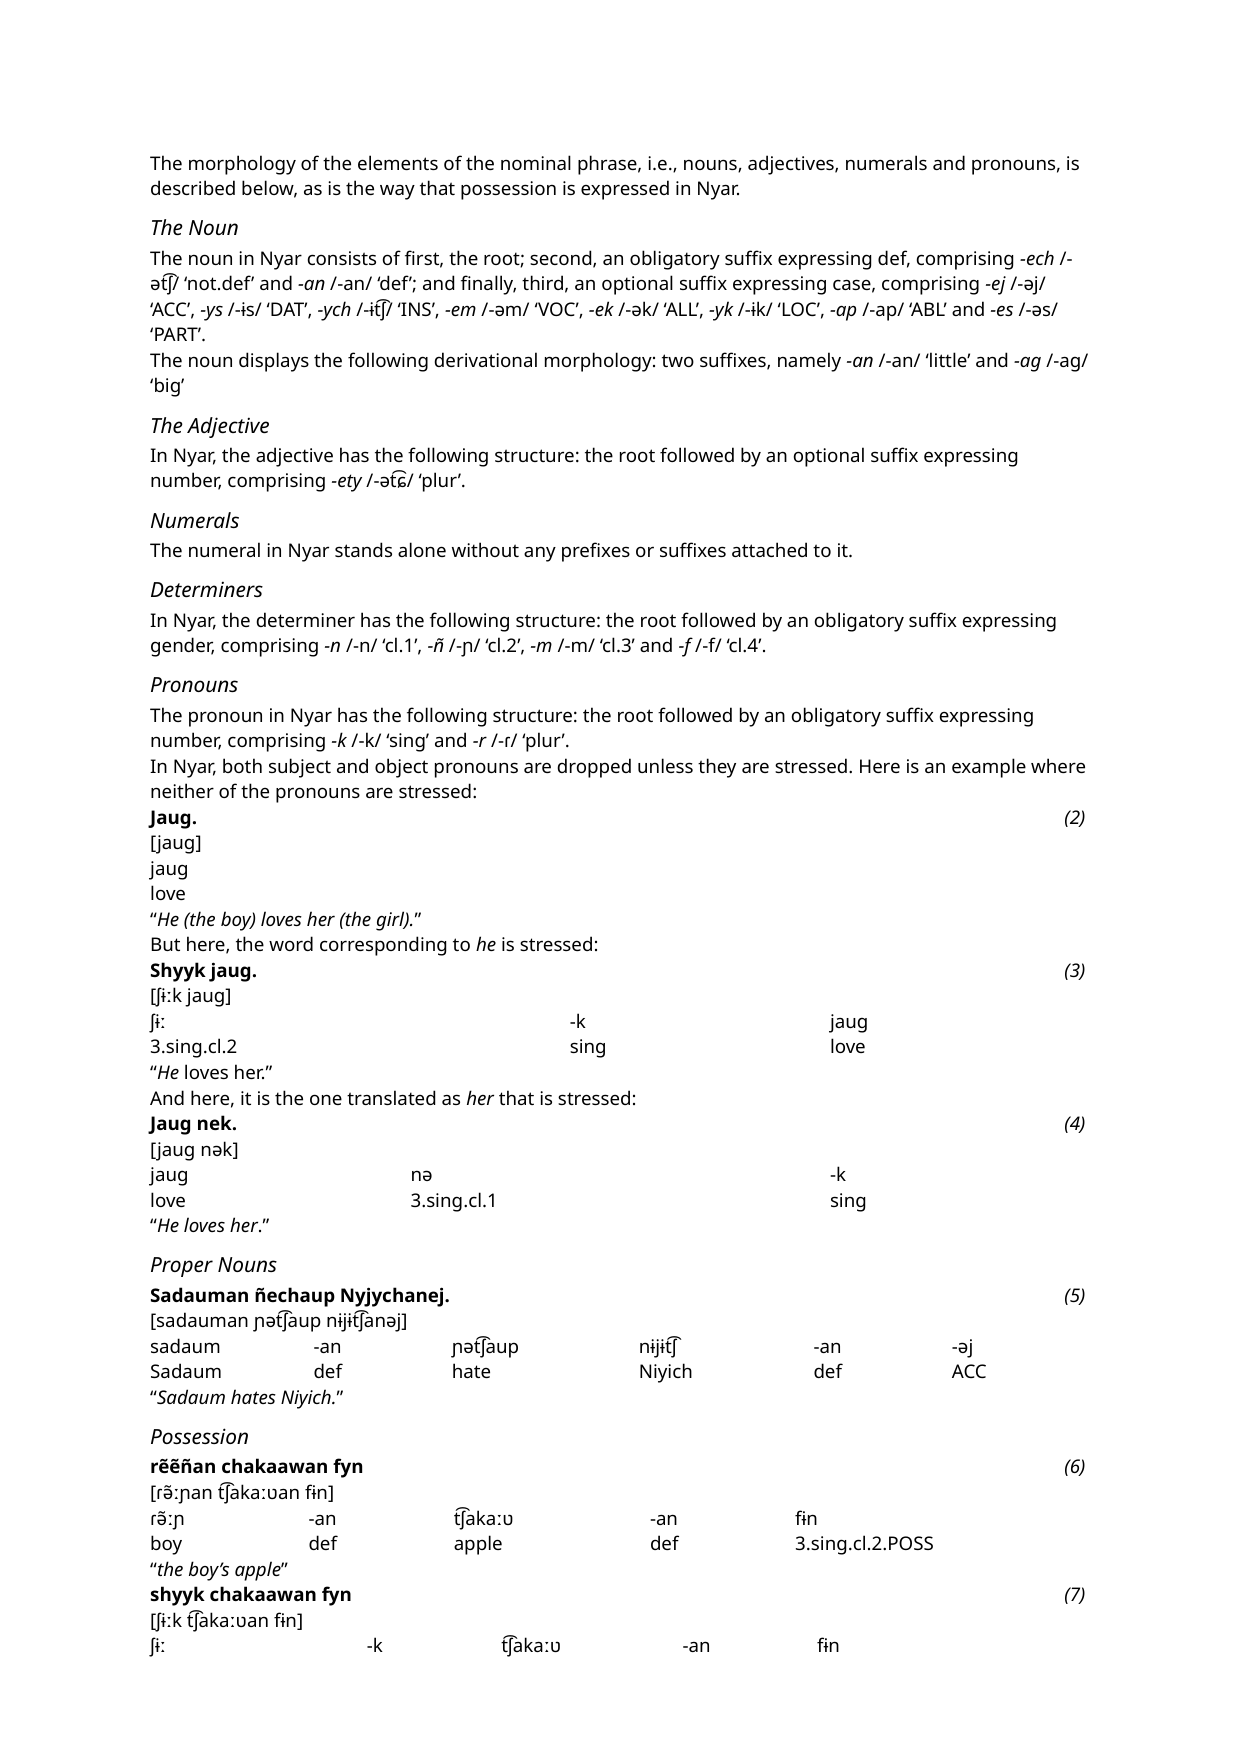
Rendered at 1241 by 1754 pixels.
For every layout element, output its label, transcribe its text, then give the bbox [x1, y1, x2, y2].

table_header ʃɨː [150, 1633, 367, 1658]
text The morphology of the elements of the nominal phrase, i.e., nouns, adjectives, numerals and pronouns, is described below, as is the way that possession is expressed in Nyar. [150, 150, 1090, 201]
text In Nyar, the adjective has the following structure: the root followed by an optional suffix expressing number, comprising -ety /-ət͡ɕ/ ‘plur’. [150, 442, 1090, 493]
table_header -k [830, 1161, 1090, 1187]
text “He loves her.” [150, 1212, 1090, 1238]
subtitle Pronouns [150, 671, 1090, 699]
table_header ɲət͡ʃaup [452, 1333, 639, 1359]
text [ɾə̃ːɲan t͡ʃakaːʋan fɨn] [150, 1479, 1090, 1505]
text “He (the boy) loves her (the girl).” [150, 906, 1090, 932]
table_cell love [150, 881, 1090, 906]
table_cell sing [830, 1187, 1090, 1212]
text “He loves her.” [150, 1059, 1090, 1085]
table_cell 3.sing.cl.2.POSS [795, 1530, 1090, 1556]
text But here, the word corresponding to he is stressed: [150, 932, 1090, 957]
table_header sadaum [150, 1333, 313, 1359]
table_cell ACC [952, 1359, 1090, 1384]
table_header jauɡ [150, 1161, 410, 1187]
table_header -k [367, 1633, 501, 1658]
text “the boy’s apple” [150, 1556, 1090, 1581]
text In Nyar, the determiner has the following structure: the root followed by an obligatory suffix expressing gender, comprising -n /-n/ ‘cl.1’, -ñ /-ɲ/ ‘cl.2’, -m /-m/ ‘cl.3’ and -f /-f/ ‘cl.4’. [150, 607, 1090, 658]
text [ʃɨːk t͡ʃakaːʋan fɨn] [150, 1607, 1090, 1632]
subtitle Determiners [150, 575, 1090, 604]
text Shyyk jaug. (3) [150, 957, 1090, 983]
subtitle Proper Nouns [150, 1251, 1090, 1279]
table_header ʃɨː [150, 1008, 569, 1034]
text shyyk chakaawan fyn (7) [150, 1581, 1090, 1607]
table_cell def [308, 1530, 453, 1556]
table_cell love [830, 1034, 1090, 1059]
table_cell boy [150, 1530, 308, 1556]
table_cell 3.sing.cl.2 [150, 1034, 569, 1059]
text rẽẽñan chakaawan fyn (6) [150, 1454, 1090, 1479]
table_header t͡ʃakaːʋ [454, 1505, 650, 1530]
table_cell apple [454, 1530, 650, 1556]
table_cell hate [452, 1359, 639, 1384]
table_header fɨn [817, 1633, 1090, 1658]
text [jauɡ] [150, 830, 1090, 855]
text [ʃɨːk jauɡ] [150, 983, 1090, 1008]
subtitle The Adjective [150, 411, 1090, 439]
table_header fɨn [795, 1505, 1090, 1530]
table_cell love [150, 1187, 410, 1212]
table_header jauɡ [830, 1008, 1090, 1034]
table_header -an [683, 1633, 817, 1658]
table_header -an [313, 1333, 452, 1359]
text In Nyar, both subject and object pronouns are dropped unless they are stressed. Here is an example where neither of the pronouns are stressed: [150, 753, 1090, 804]
text [jauɡ nək] [150, 1136, 1090, 1161]
table_header -əj [952, 1333, 1090, 1359]
table_header -an [813, 1333, 952, 1359]
text And here, it is the one translated as her that is stressed: [150, 1085, 1090, 1110]
table_header t͡ʃakaːʋ [501, 1633, 682, 1658]
table_header -an [650, 1505, 795, 1530]
text Sadauman ñechaup Nyjychanej. (5) [150, 1282, 1090, 1308]
table_header ɾə̃ːɲ [150, 1505, 308, 1530]
table_cell def [650, 1530, 795, 1556]
table_header -k [570, 1008, 830, 1034]
text Jaug nek. (4) [150, 1110, 1090, 1136]
text The pronoun in Nyar has the following structure: the root followed by an obligatory suffix expressing number, comprising -k /-k/ ‘sing’ and -r /-ɾ/ ‘plur’. [150, 702, 1090, 753]
subtitle Numerals [150, 506, 1090, 534]
table_cell sing [570, 1034, 830, 1059]
table_cell Niyich [639, 1359, 813, 1384]
table_cell Sadaum [150, 1359, 313, 1384]
table_cell def [313, 1359, 452, 1384]
text Jaug. (2) [150, 804, 1090, 830]
table_header jauɡ [150, 855, 1090, 881]
table_header -an [308, 1505, 453, 1530]
table_header nɨjɨt͡ʃ [639, 1333, 813, 1359]
text “Sadaum hates Niyich.” [150, 1384, 1090, 1410]
text The noun displays the following derivational morphology: two suffixes, namely -an /-an/ ‘little’ and -ag /-aɡ/ ‘big’ [150, 347, 1090, 398]
subtitle Possession [150, 1422, 1090, 1451]
table_cell def [813, 1359, 952, 1384]
text [sadauman ɲət͡ʃaup nɨjɨt͡ʃanəj] [150, 1308, 1090, 1333]
table_header nə [410, 1161, 830, 1187]
table_cell 3.sing.cl.1 [410, 1187, 830, 1212]
text The noun in Nyar consists of first, the root; second, an obligatory suffix expressing def, comprising -ech /-ət͡ʃ/ ‘not.def’ and -an /-an/ ‘def’; and finally, third, an optional suffix expressing case, comprising -ej /-əj/ ‘ACC’, -ys /-ɨs/ ‘DAT’, -ych /-ɨt͡ʃ/ ‘INS’, -em /-əm/ ‘VOC’, -ek /-ək/ ‘ALL’, -yk /-ɨk/ ‘LOC’, -ap /-ap/ ‘ABL’ and -es /-əs/ ‘PART’. [150, 245, 1090, 347]
text The numeral in Nyar stands alone without any prefixes or suffixes attached to it. [150, 537, 1090, 563]
subtitle The Noun [150, 213, 1090, 242]
